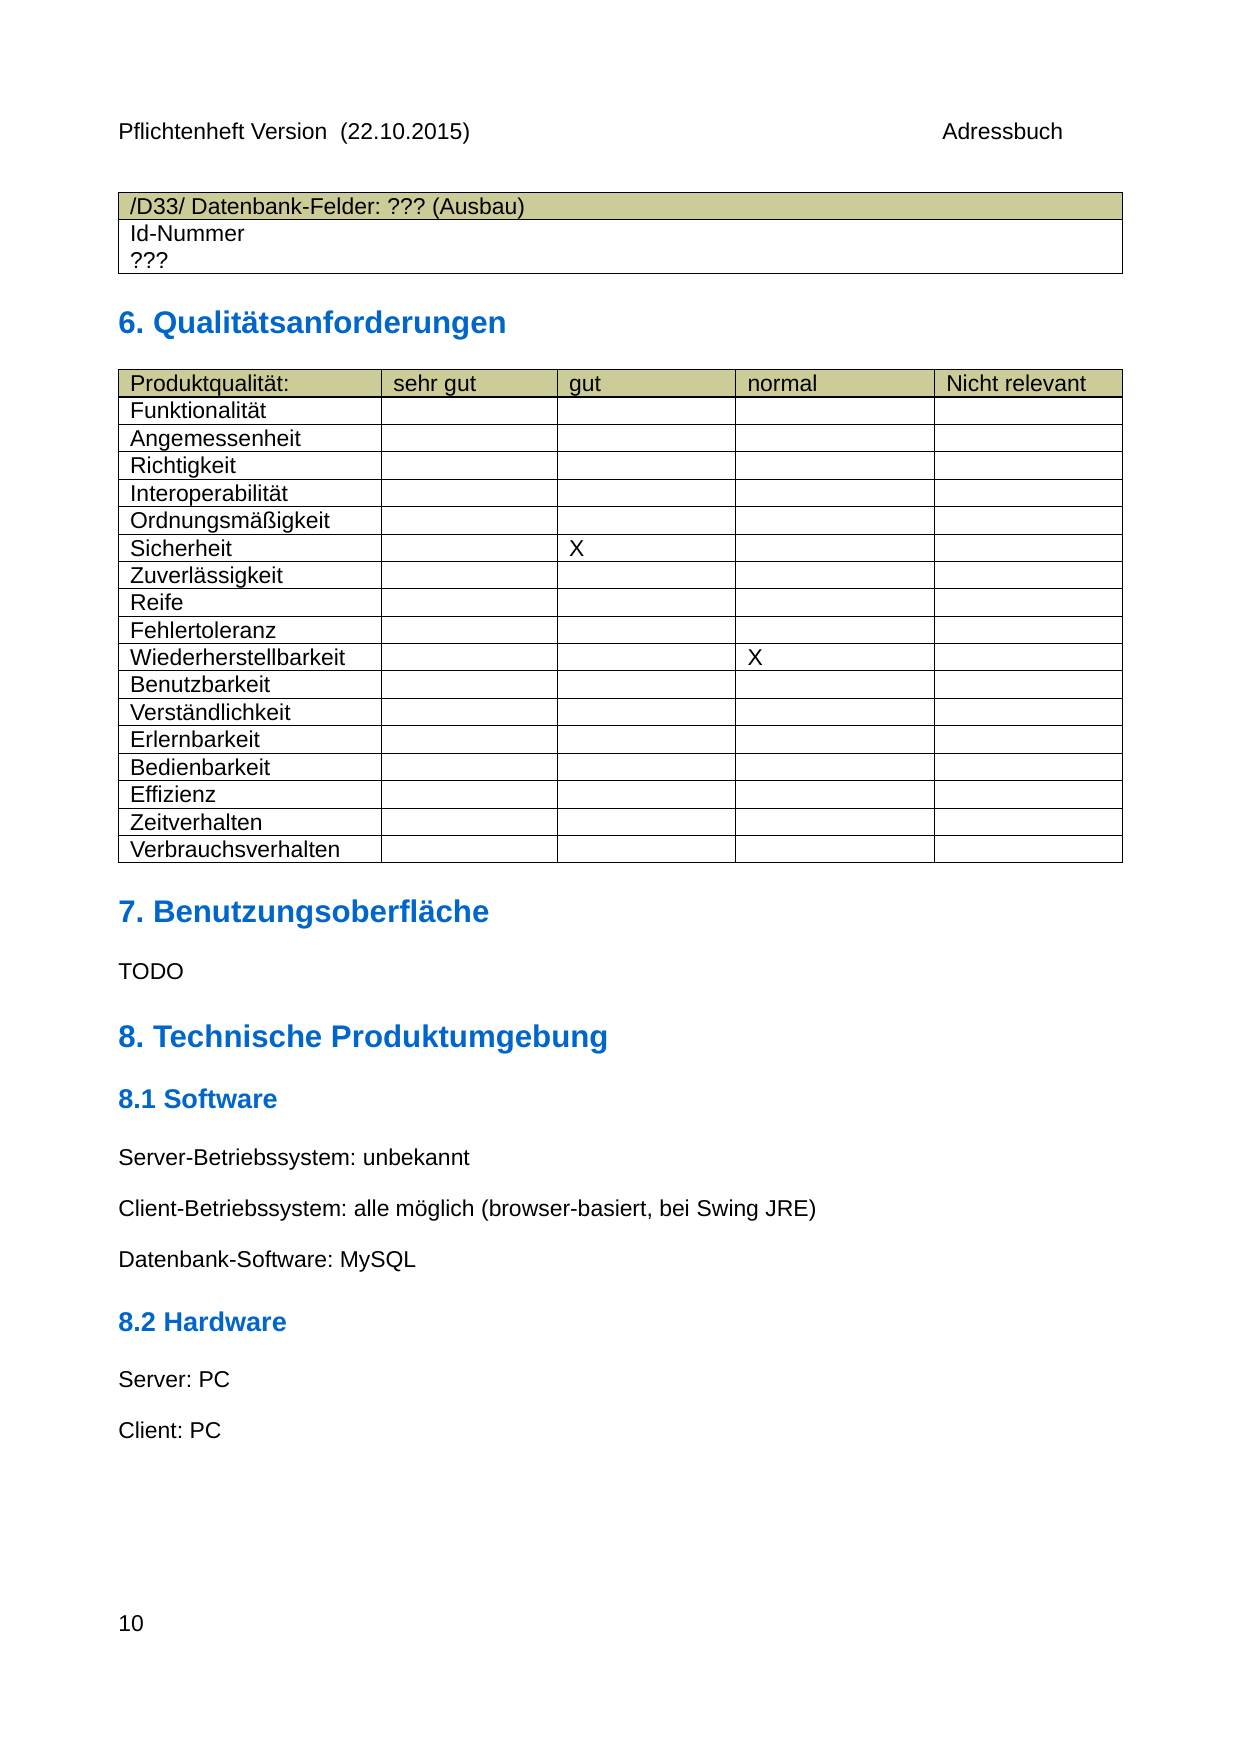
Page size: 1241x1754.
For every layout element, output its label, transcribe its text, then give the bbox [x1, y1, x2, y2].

table_cell [935, 644, 1122, 670]
table_cell Funktionalität [119, 398, 381, 424]
table_cell [935, 726, 1122, 753]
table_cell Angemessenheit [119, 425, 381, 451]
table_cell Wiederherstellbarkeit [119, 644, 381, 670]
subtitle 6. Qualitätsanforderungen [118, 304, 1122, 339]
table_header gut [558, 370, 735, 396]
table_cell Benutzbarkeit [119, 671, 381, 698]
table_cell [736, 535, 934, 561]
table_cell [935, 836, 1122, 862]
table_cell [382, 398, 557, 424]
table_cell Verständlichkeit [119, 699, 381, 725]
table_header /D33/ Datenbank-Felder: ??? (Ausbau) [119, 193, 1122, 219]
table_cell [558, 781, 735, 807]
table_cell [558, 507, 735, 533]
text TODO [118, 958, 1122, 984]
table_cell [382, 480, 557, 506]
table_header Nicht relevant [935, 370, 1122, 396]
table_cell [736, 562, 934, 588]
table_cell [558, 480, 735, 506]
table_cell Bedienbarkeit [119, 754, 381, 780]
table_cell X [558, 535, 735, 561]
table_cell [736, 781, 934, 807]
table_cell Erlernbarkeit [119, 726, 381, 753]
table_cell [736, 836, 934, 862]
table_header sehr gut [382, 370, 557, 396]
table_cell Ordnungsmäßigkeit [119, 507, 381, 533]
table_cell [382, 562, 557, 588]
table_cell Verbrauchsverhalten [119, 836, 381, 862]
text Server-Betriebssystem: unbekannt [118, 1144, 1122, 1170]
text Client-Betriebssystem: alle möglich (browser-basiert, bei Swing JRE) [118, 1195, 1122, 1221]
table_cell X [736, 644, 934, 670]
table_cell [736, 726, 934, 753]
table_cell [382, 781, 557, 807]
table_header normal [736, 370, 934, 396]
table_cell [935, 617, 1122, 643]
table_cell [935, 398, 1122, 424]
table_cell [935, 452, 1122, 479]
table_cell [382, 535, 557, 561]
table_cell [558, 809, 735, 835]
table_cell Sicherheit [119, 535, 381, 561]
table_cell [382, 699, 557, 725]
table_cell [382, 425, 557, 451]
table_cell [736, 507, 934, 533]
table_cell [558, 671, 735, 698]
table_cell [736, 425, 934, 451]
table_cell [558, 425, 735, 451]
table_cell [935, 425, 1122, 451]
table_cell [935, 507, 1122, 533]
table_cell Effizienz [119, 781, 381, 807]
table_cell [382, 644, 557, 670]
table_cell [935, 535, 1122, 561]
table_cell Fehlertoleranz [119, 617, 381, 643]
table_cell [558, 699, 735, 725]
table_cell [382, 617, 557, 643]
table_cell [382, 589, 557, 616]
subtitle 8.1 Software [118, 1083, 1122, 1114]
table_cell [558, 754, 735, 780]
table_cell [382, 671, 557, 698]
table_cell [736, 398, 934, 424]
table_cell [558, 617, 735, 643]
table_cell [382, 754, 557, 780]
table_cell [382, 726, 557, 753]
table_cell [382, 507, 557, 533]
table_cell [558, 836, 735, 862]
table_cell [736, 809, 934, 835]
table_cell [736, 452, 934, 479]
table_cell [558, 726, 735, 753]
table_cell [558, 589, 735, 616]
table_cell [736, 589, 934, 616]
text Datenbank-Software: MySQL [118, 1246, 1122, 1272]
table_cell [558, 398, 735, 424]
table_cell [736, 699, 934, 725]
table_cell [736, 617, 934, 643]
table_cell [558, 644, 735, 670]
text Client: PC [118, 1417, 1122, 1444]
subtitle 7. Benutzungsoberfläche [118, 893, 1122, 929]
table_cell Zuverlässigkeit [119, 562, 381, 588]
table_cell [935, 781, 1122, 807]
table_cell [382, 809, 557, 835]
table_cell [935, 480, 1122, 506]
table_cell [935, 562, 1122, 588]
table_header Produktqualität: [119, 370, 381, 396]
table_cell Id-Nummer ??? [119, 220, 1122, 273]
table_cell Interoperabilität [119, 480, 381, 506]
table_cell [935, 699, 1122, 725]
table_cell Richtigkeit [119, 452, 381, 479]
subtitle 8.2 Hardware [118, 1306, 1122, 1337]
table_cell [935, 809, 1122, 835]
table_cell [935, 754, 1122, 780]
table_cell [382, 836, 557, 862]
table_cell [736, 671, 934, 698]
text Server: PC [118, 1366, 1122, 1393]
table_cell [736, 754, 934, 780]
table_cell [558, 452, 735, 479]
table_cell Reife [119, 589, 381, 616]
table_cell [558, 562, 735, 588]
table_cell [935, 671, 1122, 698]
table_cell [382, 452, 557, 479]
subtitle 8. Technische Produktumgebung [118, 1018, 1122, 1054]
table_cell [935, 589, 1122, 616]
table_cell Zeitverhalten [119, 809, 381, 835]
table_cell [736, 480, 934, 506]
